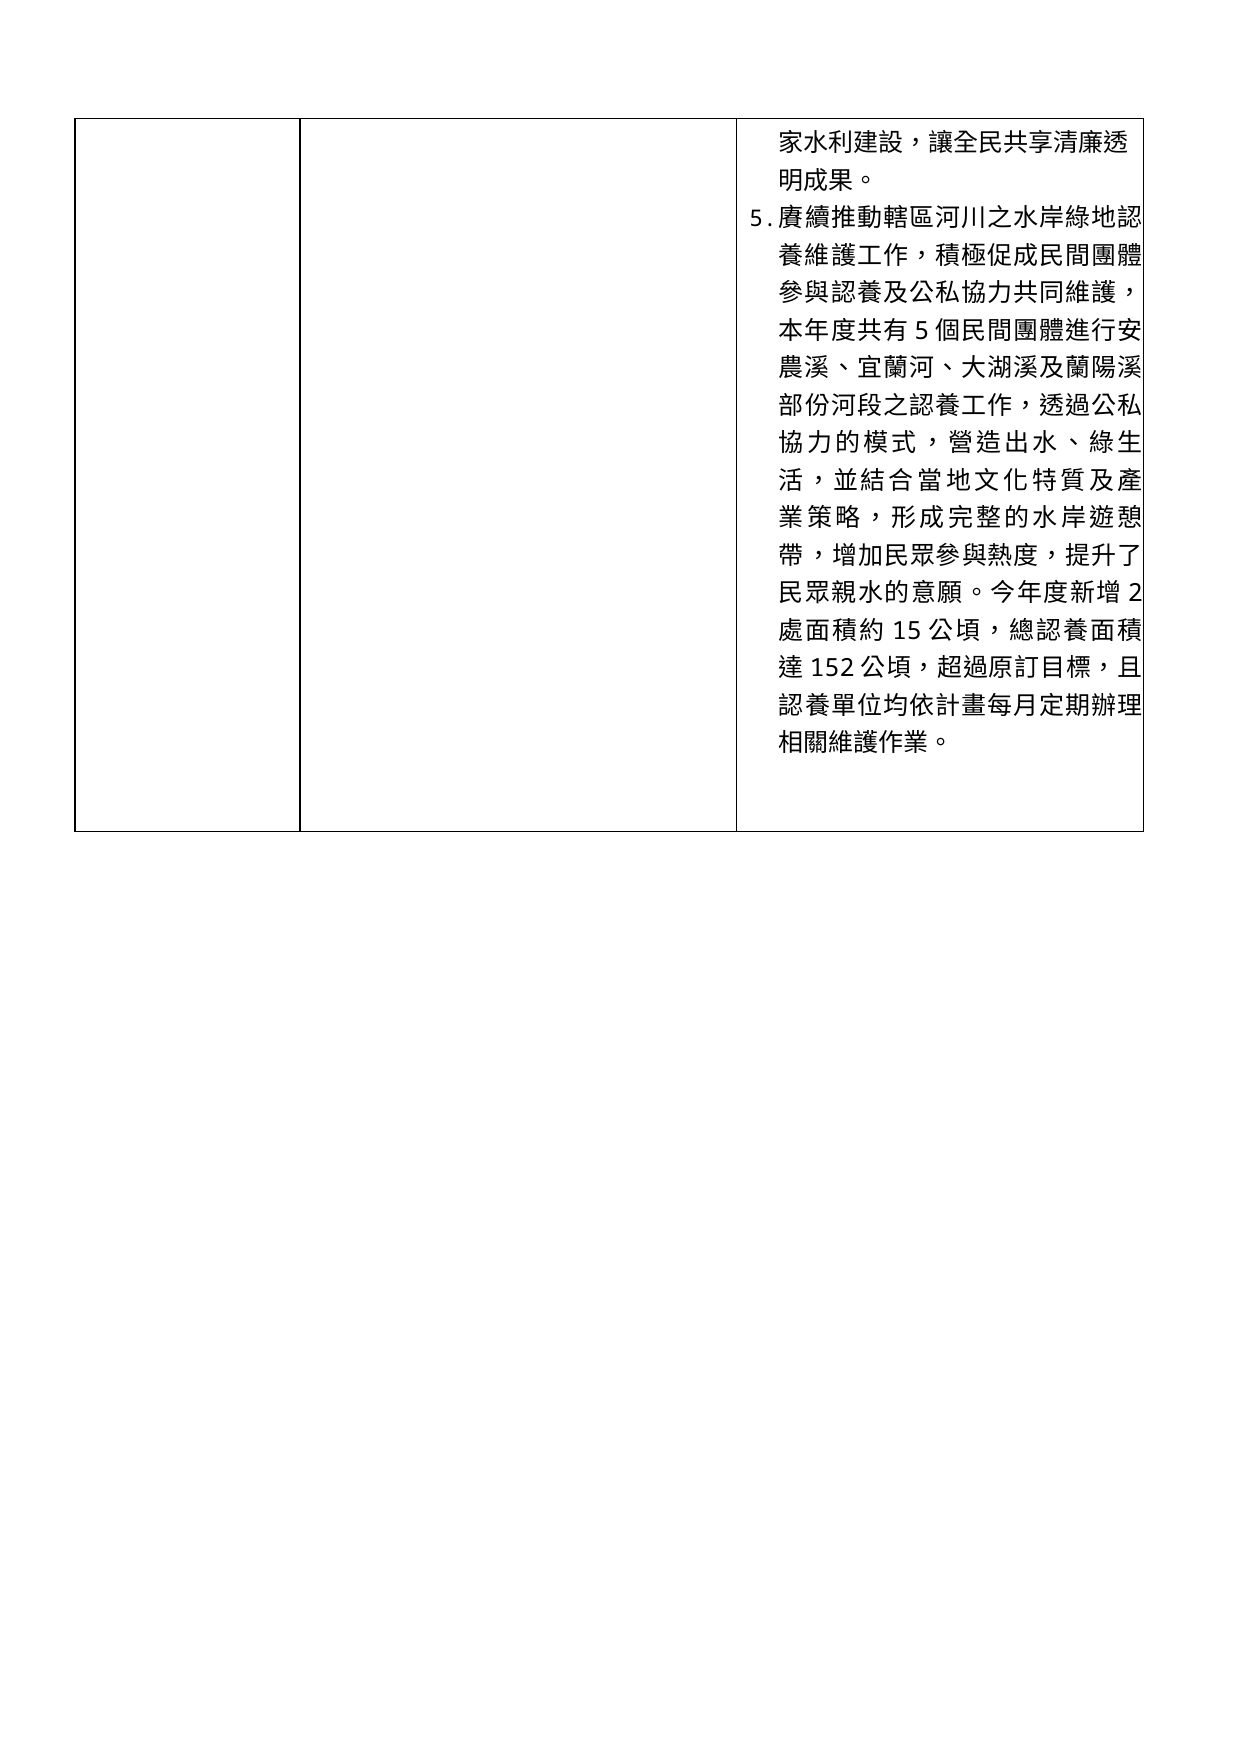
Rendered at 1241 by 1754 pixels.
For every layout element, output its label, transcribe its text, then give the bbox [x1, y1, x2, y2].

table_cell 家水利建設，讓全民共享清廉透明成果。 賡續推動轄區河川之水岸綠地認養維護工作，積極促成民間團體參與認養及公私協力共同維護，本年度共有5個民間團體進行安農溪、宜蘭河、大湖溪及蘭陽溪部份河段之認養工作，透過公私協力的模式，營造出水、綠生活，並結合當地文化特質及產業策略，形成完整的水岸遊憩帶，增加民眾參與熱度，提升了民眾親水的意願。今年度新增2處面積約15公頃，總認養面積達152公頃，超過原訂目標，且認養單位均依計畫每月定期辦理相關維護作業。 [737, 119, 1143, 831]
table_cell [76, 119, 299, 831]
table_cell [301, 119, 736, 831]
